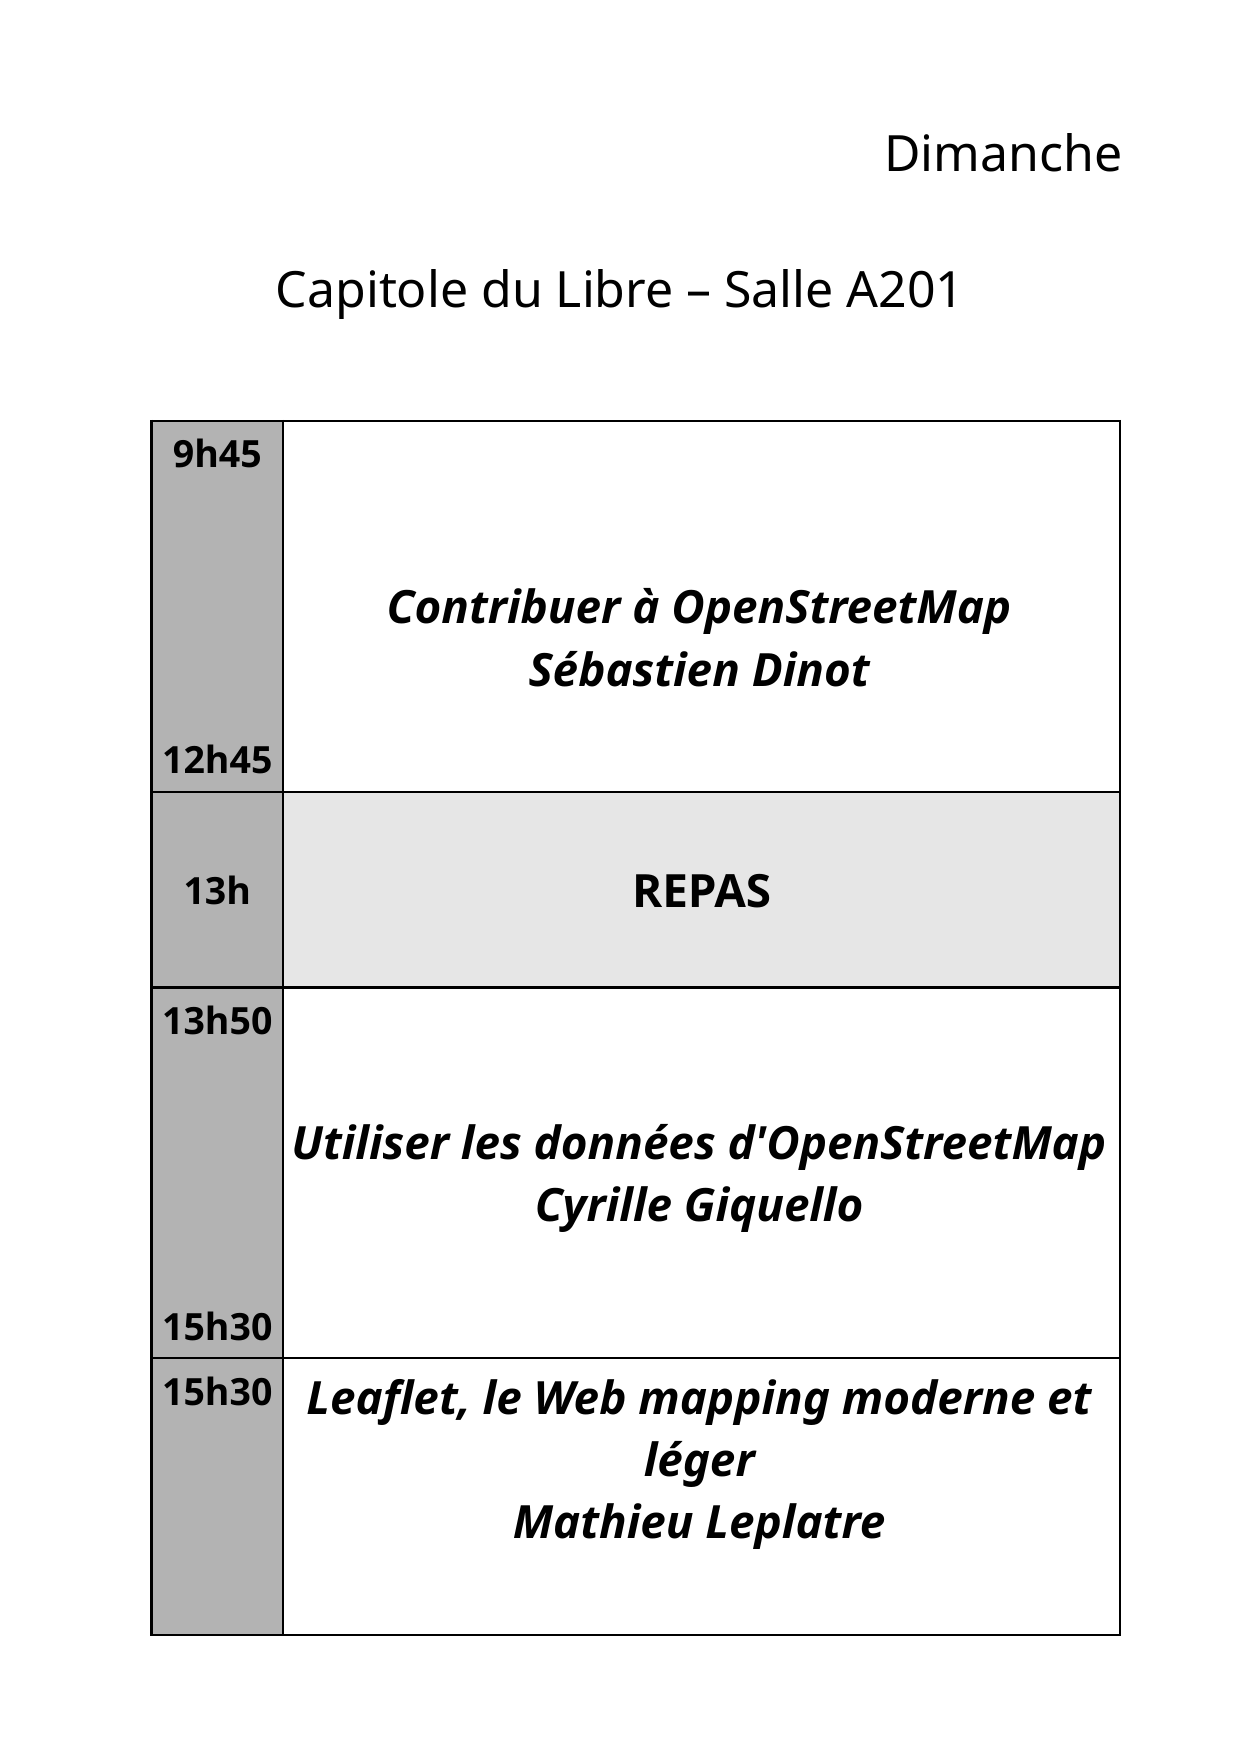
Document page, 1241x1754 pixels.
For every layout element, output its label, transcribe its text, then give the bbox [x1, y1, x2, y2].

table_cell REPAS [284, 793, 1119, 986]
table_cell Leaflet, le Web mapping moderne et léger Mathieu Leplatre [284, 1359, 1119, 1634]
table_header Contribuer à OpenStreetMap Sébastien Dinot [284, 422, 1119, 791]
table_cell 15h30 [153, 1359, 282, 1634]
table_header 9h45 12h45 [153, 422, 282, 791]
text Dimanche [118, 118, 1122, 186]
table_cell Utiliser les données d'OpenStreetMap Cyrille Giquello [284, 989, 1119, 1357]
table_cell 13h50 15h30 [153, 989, 282, 1357]
table_cell 13h [153, 793, 282, 986]
text Capitole du Libre – Salle A201 [118, 254, 1122, 322]
